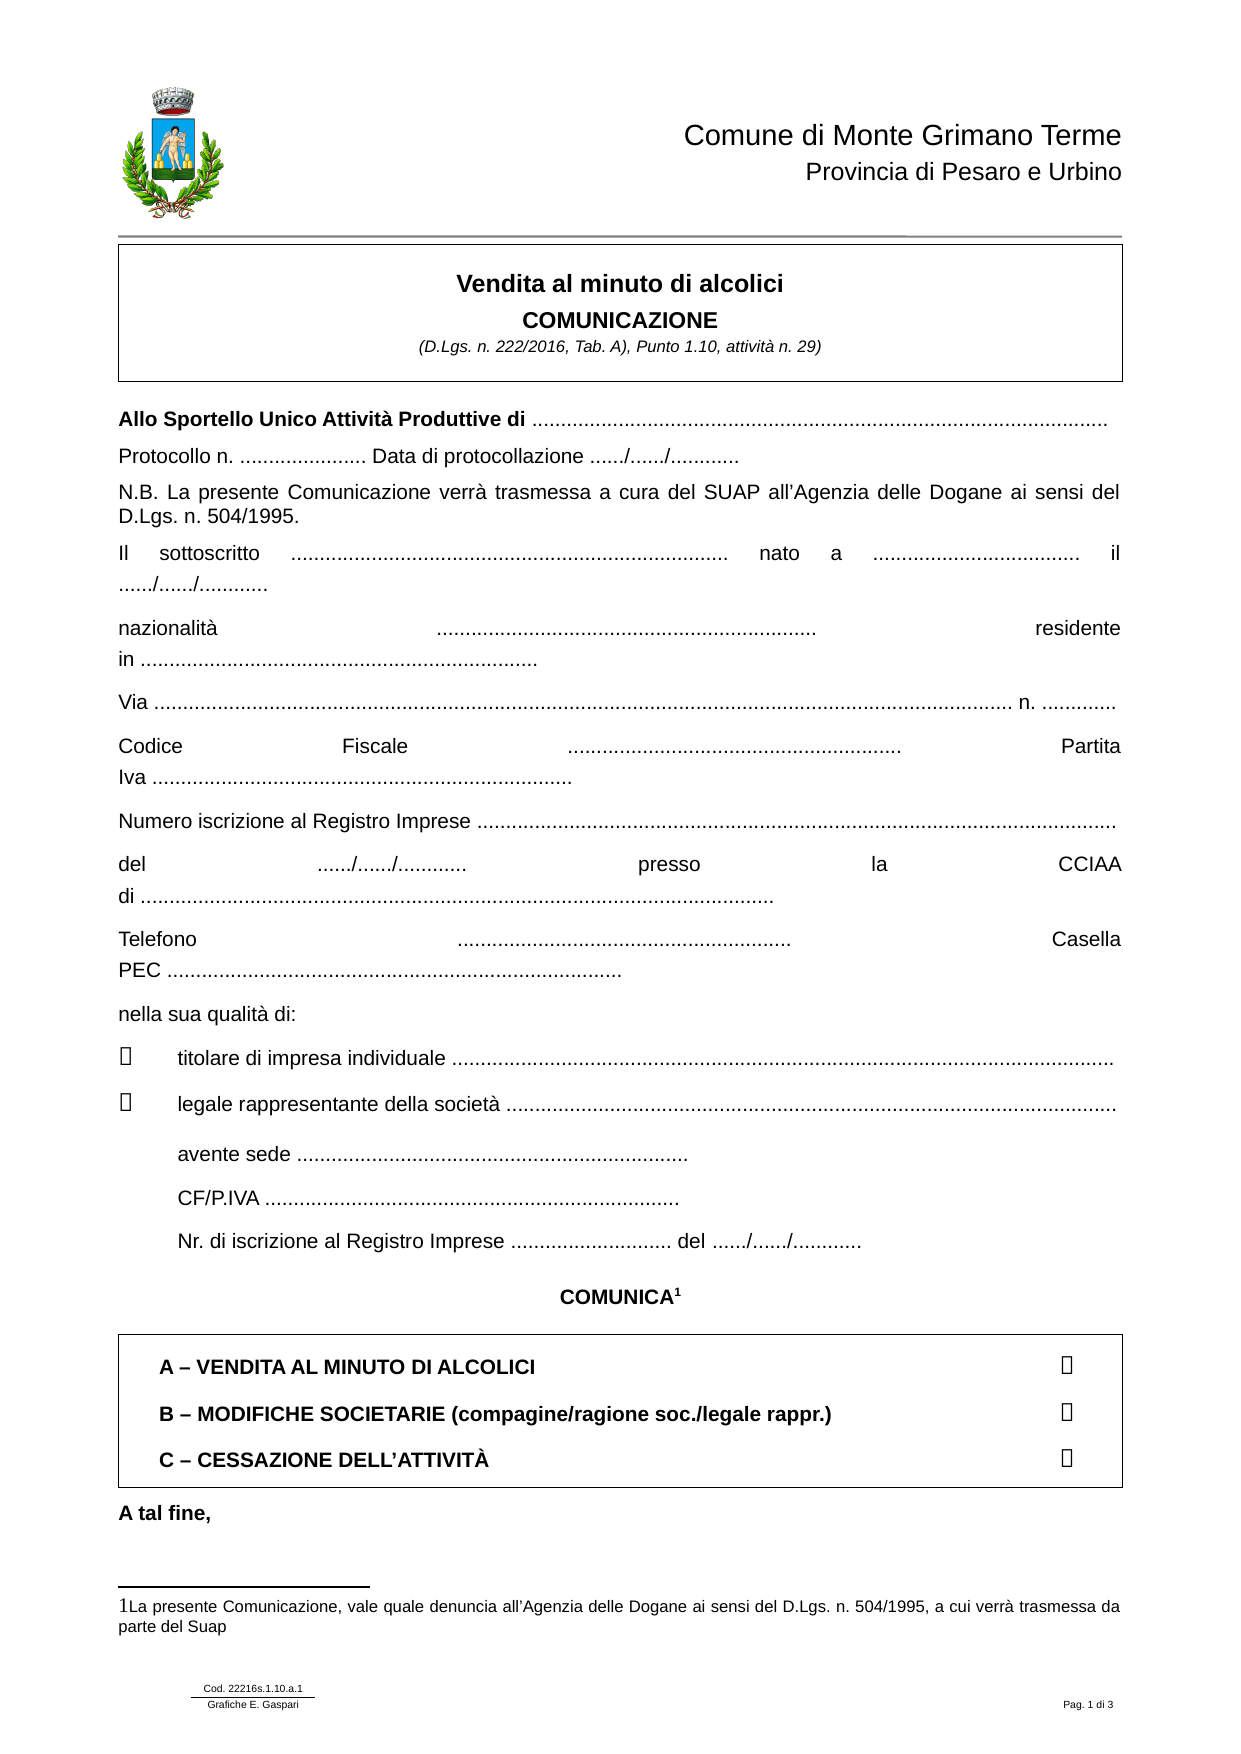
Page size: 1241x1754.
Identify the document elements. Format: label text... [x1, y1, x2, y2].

text Codice Fiscale .......................................................... Partita Iva ......................................................................... [118, 734, 1122, 789]
text Provincia di Pesaro e Urbino [224, 157, 1122, 185]
text nazionalità .................................................................. residente in ..................................................................... [118, 615, 1122, 671]
text N.B. La presente Comunicazione verrà trasmessa a cura del SUAP all’Agenzia delle Dogane ai sensi del D.Lgs. n. 504/1995. [118, 480, 1122, 528]
text Via ..................................................................................................................................................... n. ............. [118, 690, 1122, 714]
table_header A – VENDITA AL MINUTO DI ALCOLICI  B – MODIFICHE SOCIETARIE (compagine/ragione soc./legale rappr.)  C – CESSAZIONE DELL’ATTIVITÀ  [119, 1335, 1122, 1487]
text A tal fine, [118, 1501, 1122, 1525]
text Nr. di iscrizione al Registro Imprese ............................ del ....../....../............ [177, 1229, 1122, 1253]
text Comune di Monte Grimano Terme [224, 118, 1122, 152]
text Allo Sportello Unico Attività Produttive di .................................................................................................... [118, 407, 1122, 431]
text La presente Comunicazione, vale quale denuncia all’Agenzia delle Dogane ai sensi del D.Lgs. n. 504/1995, a cui verrà trasmessa da parte del Suap [118, 1593, 1122, 1636]
text Protocollo n. ...................... Data di protocollazione ....../....../............ [118, 444, 1122, 468]
text avente sede .................................................................... [177, 1142, 1122, 1166]
text del ....../....../............ presso la CCIAA di .............................................................................................................. [118, 852, 1122, 907]
text Telefono .......................................................... Casella PEC ............................................................................... [118, 927, 1122, 982]
text  legale rappresentante della società .......................................................................................................... [118, 1085, 1122, 1119]
text CF/P.IVA ........................................................................ [177, 1185, 1122, 1209]
text Il sottoscritto ............................................................................ nato a .................................... il ....../....../............ [118, 541, 1122, 596]
text  titolare di impresa individuale ................................................................................................................... [118, 1038, 1122, 1072]
text COMUNICA [118, 1285, 1122, 1309]
picture [122, 87, 224, 219]
text nella sua qualità di: [118, 1002, 1122, 1026]
text Numero iscrizione al Registro Imprese ............................................................................................................... [118, 809, 1122, 833]
table_header Vendita al minuto di alcolici COMUNICAZIONE (D.Lgs. n. 222/2016, Tab. A), Punto 1.10, attività n. 29) [119, 245, 1122, 381]
